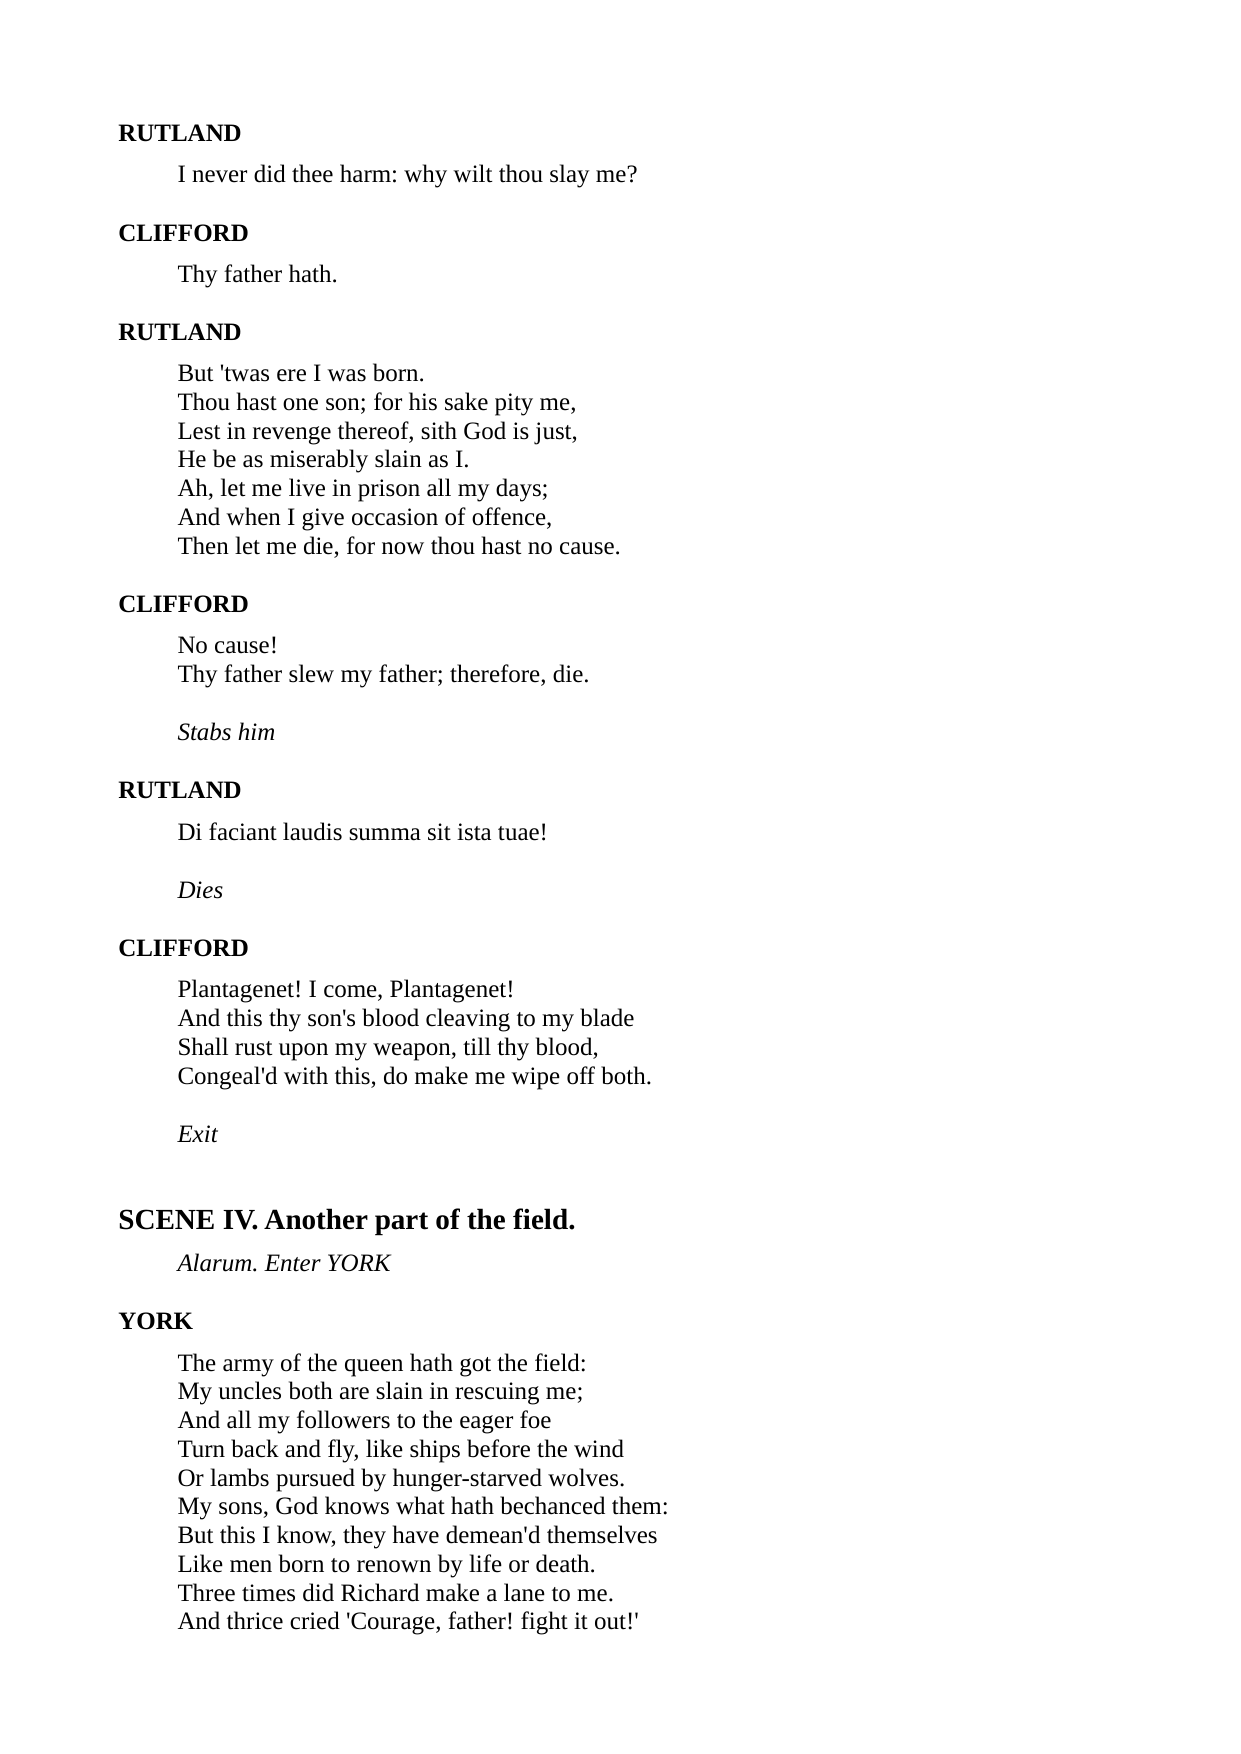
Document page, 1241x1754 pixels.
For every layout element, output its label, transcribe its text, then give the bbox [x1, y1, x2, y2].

text CLIFFORD [118, 218, 1122, 246]
text The army of the queen hath got the field: My uncles both are slain in rescuing me; And all my followers to the eager foe Turn back and fly, like ships before the wind Or lambs pursued by hunger-starved wolves. My sons, God knows what hath bechanced them: But this I know, they have demean'd themselves Like men born to renown by life or death. Three times did Richard make a lane to me. And thrice cried 'Courage, father! fight it out!' [177, 1348, 1063, 1635]
text Di faciant laudis summa sit ista tuae! [177, 817, 1063, 846]
text I never did thee harm: why wilt thou slay me? [177, 159, 1063, 188]
text Thy father hath. [177, 259, 1063, 288]
text Alarum. Enter YORK [177, 1248, 1063, 1277]
text CLIFFORD [118, 933, 1122, 962]
text RUTLAND [118, 776, 1122, 804]
text YORK [118, 1306, 1122, 1335]
text RUTLAND [118, 317, 1122, 346]
text Exit [177, 1119, 1063, 1148]
text RUTLAND [118, 118, 1122, 147]
text But 'twas ere I was born. Thou hast one son; for his sake pity me, Lest in revenge thereof, sith God is just, He be as miserably slain as I. Ah, let me live in prison all my days; And when I give occasion of offence, Then let me die, for now thou hast no cause. [177, 358, 1063, 559]
text Stabs him [177, 717, 1063, 746]
text Dies [177, 875, 1063, 904]
text CLIFFORD [118, 589, 1122, 618]
text No cause! Thy father slew my father; therefore, die. [177, 630, 1063, 688]
subtitle SCENE IV. Another part of the field. [118, 1202, 1122, 1236]
text Plantagenet! I come, Plantagenet! And this thy son's blood cleaving to my blade Shall rust upon my weapon, till thy blood, Congeal'd with this, do make me wipe off both. [177, 974, 1063, 1089]
